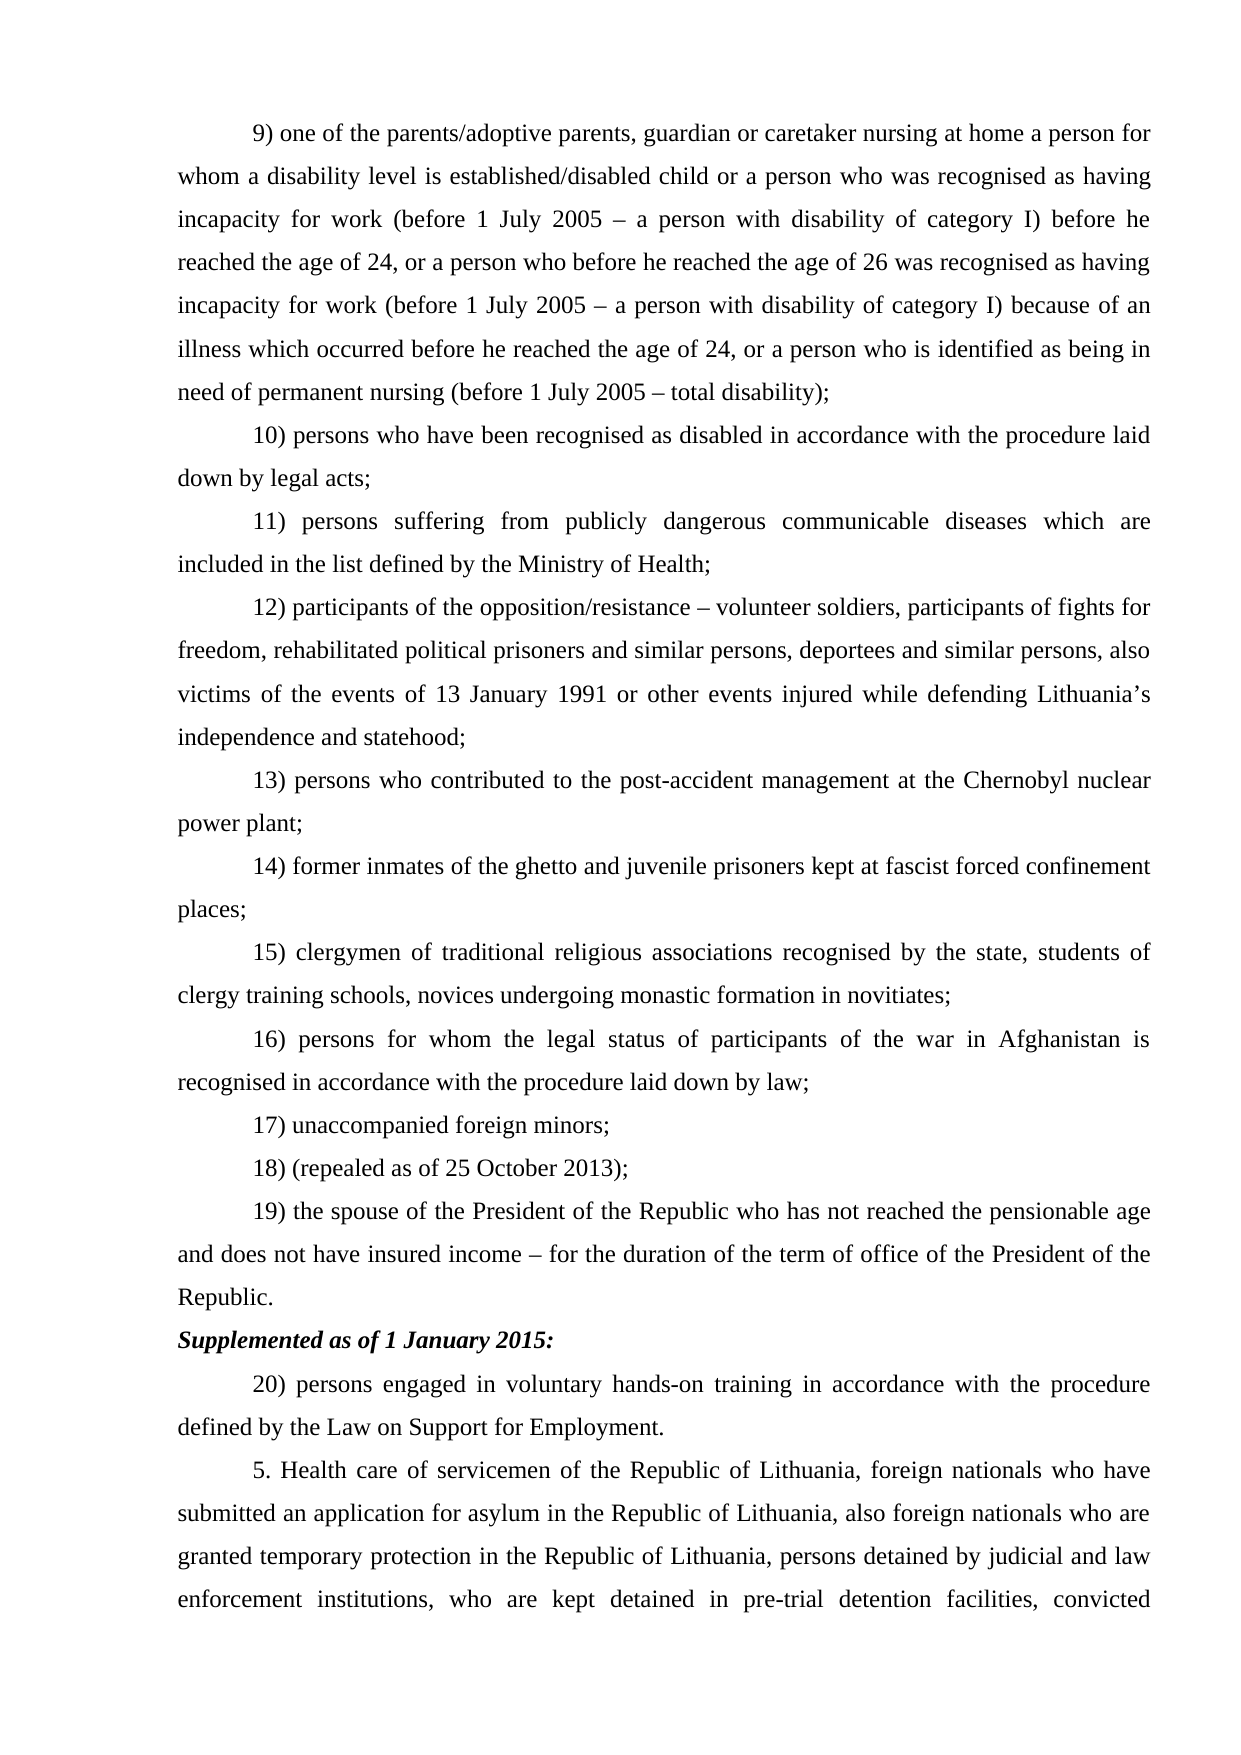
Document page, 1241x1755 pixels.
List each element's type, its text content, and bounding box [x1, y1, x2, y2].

text 13) persons who contributed to the post-accident management at the Chernobyl nuclear power plant; [177, 765, 1152, 837]
text 16) persons for whom the legal status of participants of the war in Afghanistan is recognised in accordance with the procedure laid down by law; [177, 1024, 1152, 1096]
text 9) one of the parents/adoptive parents, guardian or caretaker nursing at home a person for whom a disability level is established/disabled child or a person who was recognised as having incapacity for work (before 1 July 2005 – a person with disability of category I) before he reached the age of 24, or a person who before he reached the age of 26 was recognised as having incapacity for work (before 1 July 2005 – a person with disability of category I) because of an illness which occurred before he reached the age of 24, or a person who is identified as being in need of permanent nursing (before 1 July 2005 – total disability); [177, 118, 1152, 406]
text 5. Health care of servicemen of the Republic of Lithuania, foreign nationals who have submitted an application for asylum in the Republic of Lithuania, also foreign nationals who are granted temporary protection in the Republic of Lithuania, persons detained by judicial and law enforcement institutions, who are kept detained in pre-trial detention facilities, convicted [177, 1455, 1152, 1613]
text Supplemented as of 1 January 2015: [177, 1326, 1152, 1354]
text 10) persons who have been recognised as disabled in accordance with the procedure laid down by legal acts; [177, 420, 1152, 492]
text 19) the spouse of the President of the Republic who has not reached the pensionable age and does not have insured income – for the duration of the term of office of the President of the Republic. [177, 1196, 1152, 1311]
text 17) unaccompanied foreign minors; [177, 1110, 1152, 1139]
text 15) clergymen of traditional religious associations recognised by the state, students of clergy training schools, novices undergoing monastic formation in novitiates; [177, 937, 1152, 1009]
text 18) (repealed as of 25 October 2013); [177, 1153, 1152, 1182]
text 20) persons engaged in voluntary hands-on training in accordance with the procedure defined by the Law on Support for Employment. [177, 1369, 1152, 1441]
text 11) persons suffering from publicly dangerous communicable diseases which are included in the list defined by the Ministry of Health; [177, 506, 1152, 578]
text 12) participants of the opposition/resistance – volunteer soldiers, participants of fights for freedom, rehabilitated political prisoners and similar persons, deportees and similar persons, also victims of the events of 13 January 1991 or other events injured while defending Lithuania’s independence and statehood; [177, 592, 1152, 751]
text 14) former inmates of the ghetto and juvenile prisoners kept at fascist forced confinement places; [177, 851, 1152, 923]
